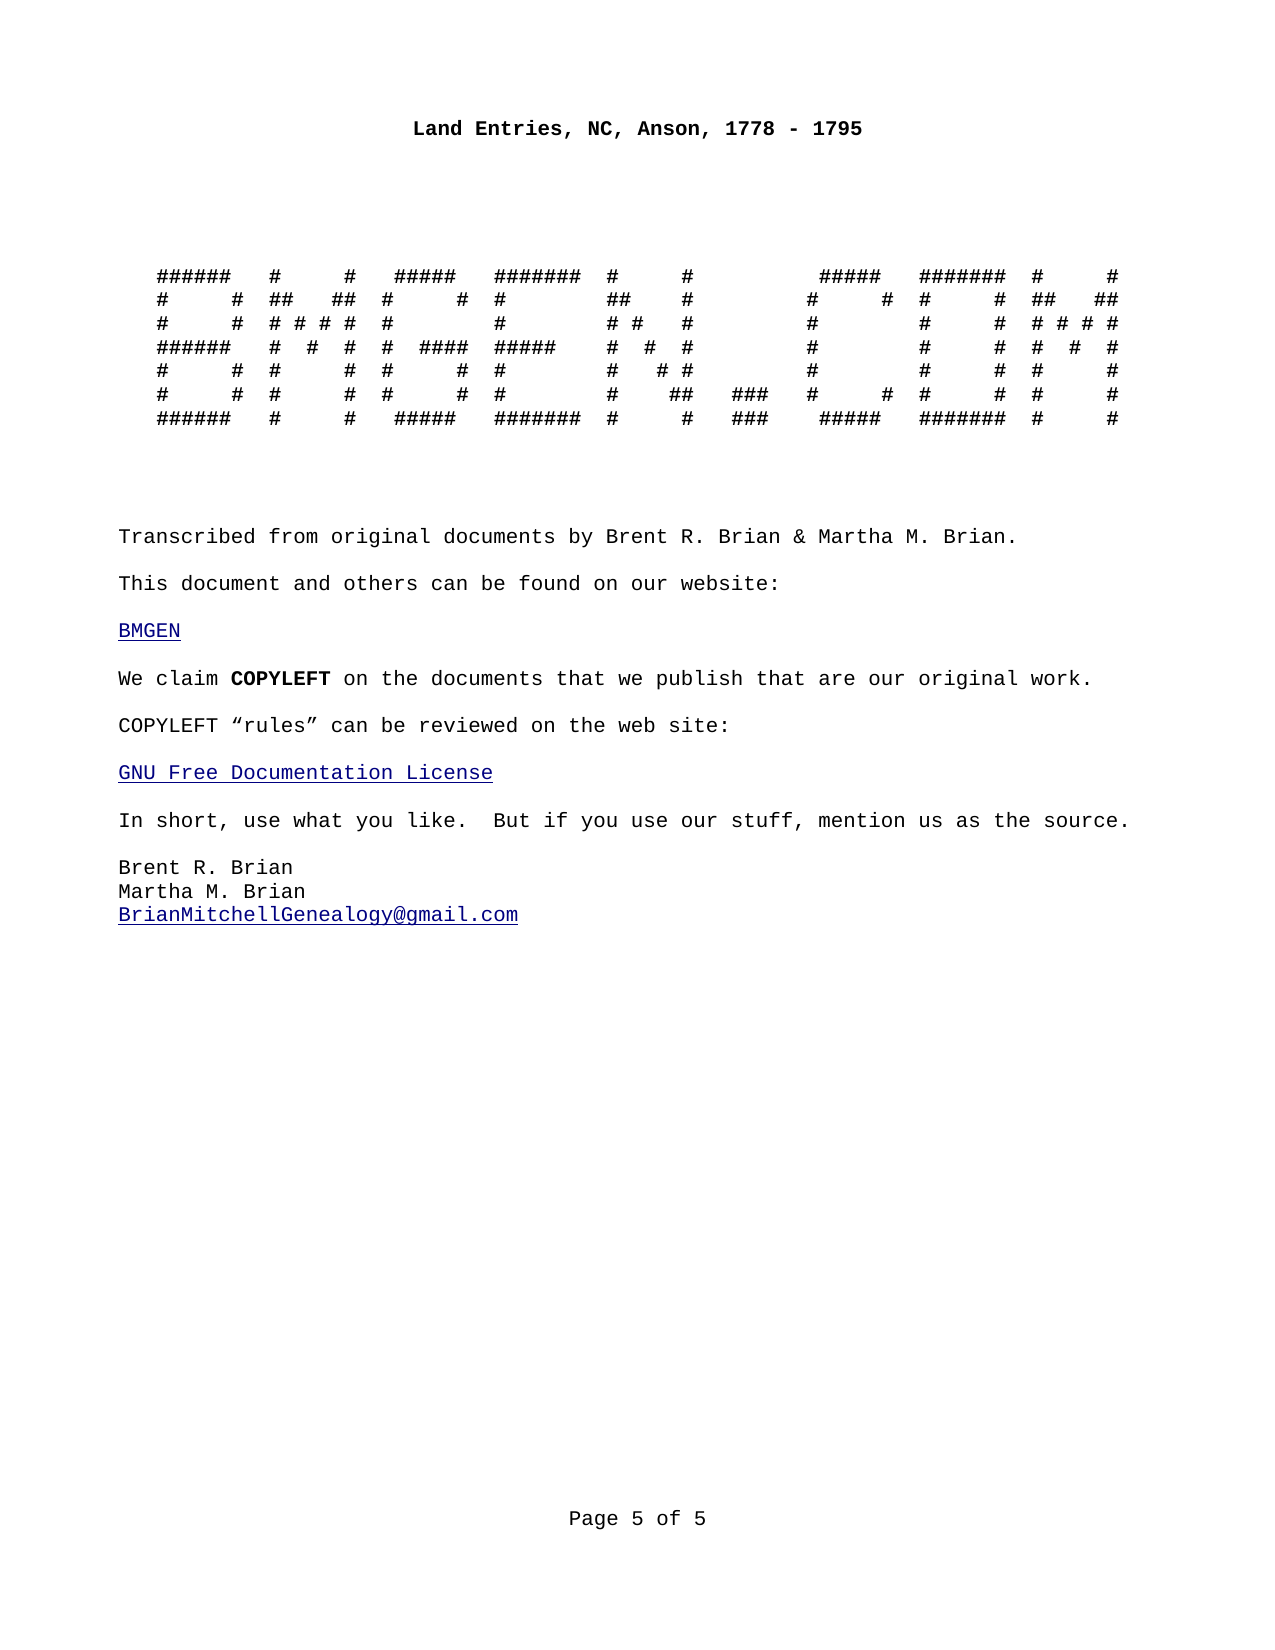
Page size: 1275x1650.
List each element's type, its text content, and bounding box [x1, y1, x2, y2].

text # # # # # # # # ## ### # # # # # # [118, 384, 1157, 408]
text In short, use what you like. But if you use our stuff, mention us as the source. [118, 810, 1157, 833]
text We claim COPYLEFT on the documents that we publish that are our original work. [118, 668, 1157, 691]
text # # ## ## # # # ## # # # # # ## ## [118, 289, 1157, 313]
text # # # # # # # # # # # # # # # # # # [118, 313, 1157, 337]
text Transcribed from original documents by Brent R. Brian & Martha M. Brian. [118, 526, 1157, 549]
text ###### # # # # #### ##### # # # # # # # # # [118, 337, 1157, 360]
text Martha M. Brian [118, 881, 1157, 904]
text BrianMitchellGenealogy@gmail.com [118, 904, 1157, 928]
text # # # # # # # # # # # # # # # [118, 360, 1157, 384]
text ###### # # ##### ####### # # ### ##### ####### # # [118, 408, 1157, 431]
text Brent R. Brian [118, 857, 1157, 881]
text GNU Free Documentation License [118, 762, 1157, 786]
text BMGEN [118, 621, 1157, 644]
text ###### # # ##### ####### # # ##### ####### # # [118, 266, 1157, 289]
text COPYLEFT “rules” can be reviewed on the web site: [118, 715, 1157, 739]
text This document and others can be found on our website: [118, 573, 1157, 597]
